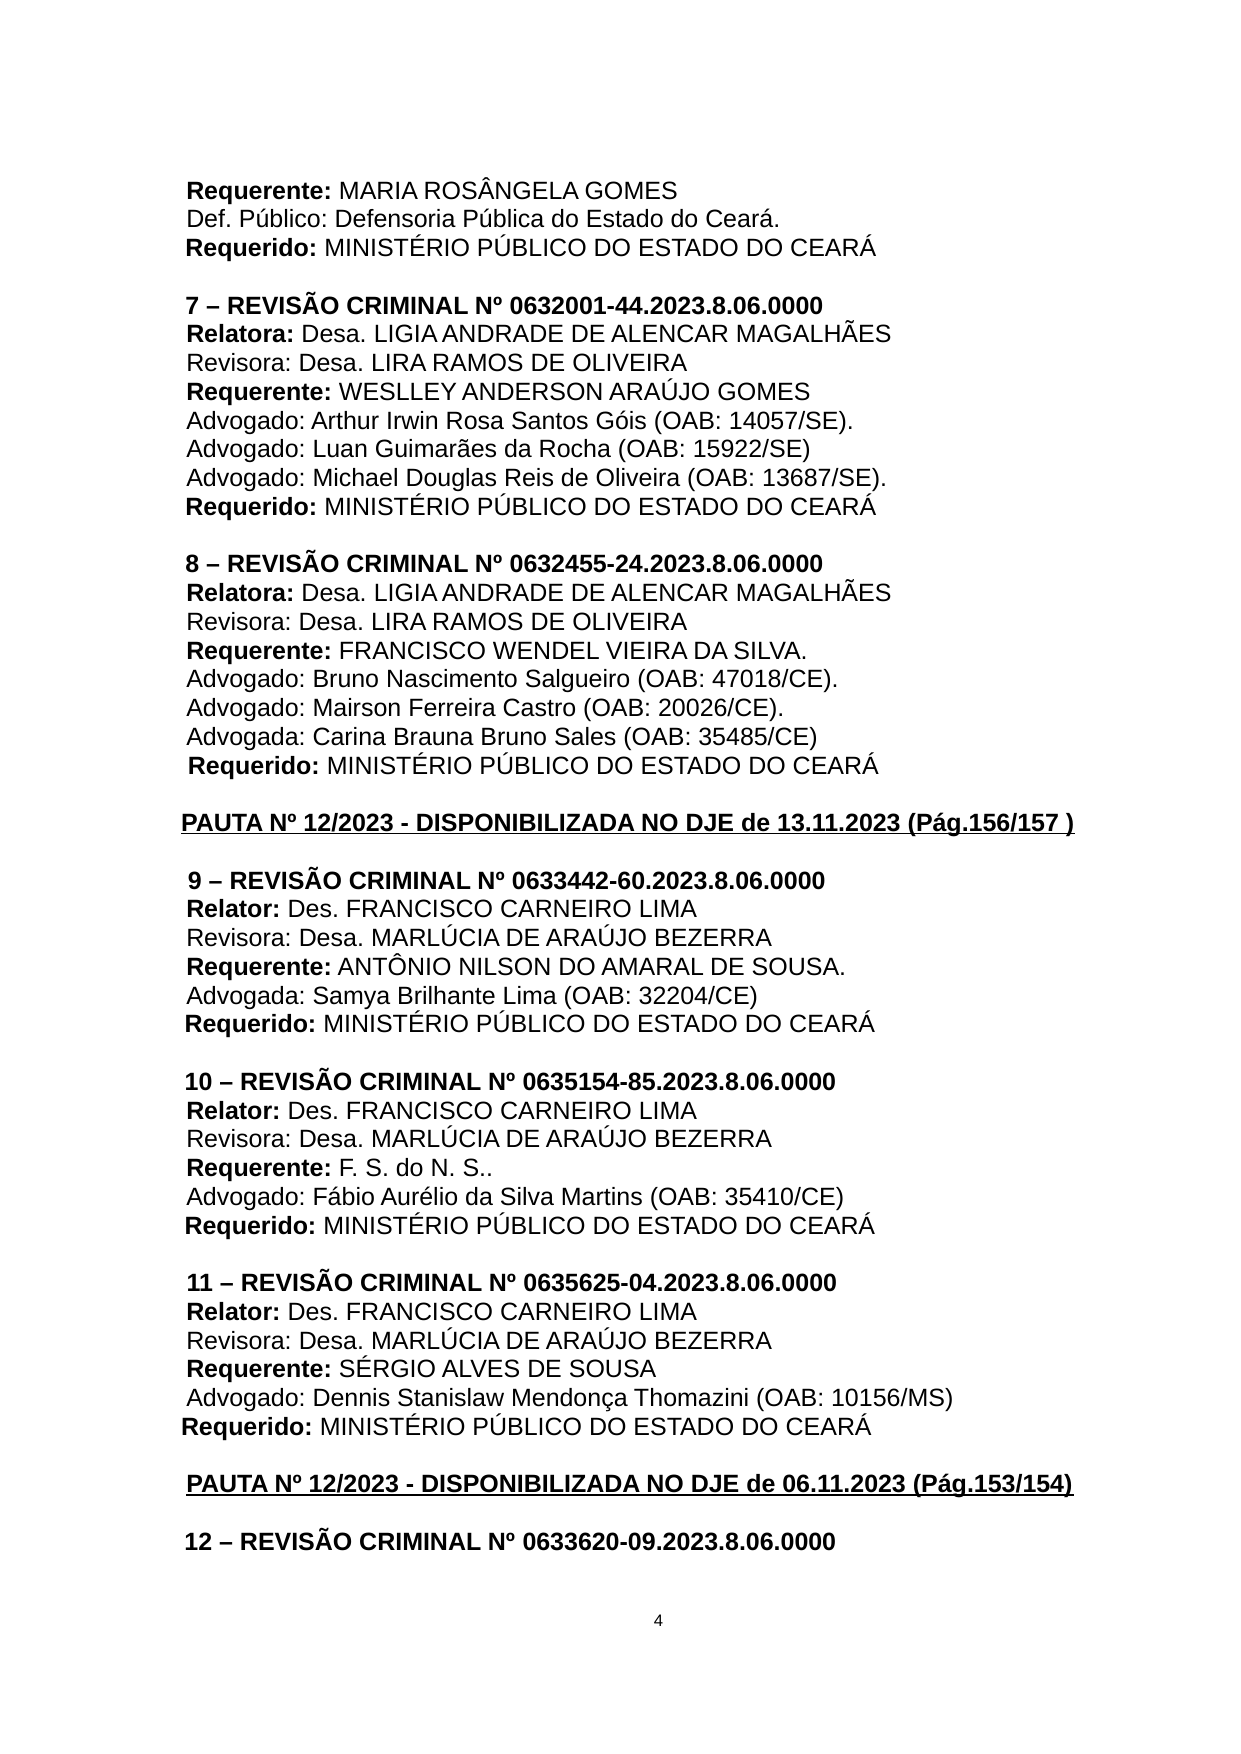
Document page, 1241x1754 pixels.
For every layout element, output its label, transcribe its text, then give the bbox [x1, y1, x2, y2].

text Revisora: Desa. MARLÚCIA DE ARAÚJO BEZERRA [186, 1124, 1131, 1153]
text Advogada: Samya Brilhante Lima (OAB: 32204/CE) [186, 981, 1131, 1009]
text Advogada: Carina Brauna Bruno Sales (OAB: 35485/CE) [186, 722, 1131, 751]
text 7 – REVISÃO CRIMINAL Nº 0632001-44.2023.8.06.0000 [151, 291, 1131, 319]
text Relator: Des. FRANCISCO CARNEIRO LIMA [186, 894, 1131, 923]
text 9 – REVISÃO CRIMINAL Nº 0633442-60.2023.8.06.0000 [97, 866, 1131, 894]
text 11 – REVISÃO CRIMINAL Nº 0635625-04.2023.8.06.0000 [156, 1268, 1131, 1297]
text Requerido: MINISTÉRIO PÚBLICO DO ESTADO DO CEARÁ [151, 492, 1131, 521]
text Revisora: Desa. LIRA RAMOS DE OLIVEIRA [186, 348, 1131, 377]
text Revisora: Desa. LIRA RAMOS DE OLIVEIRA [186, 607, 1131, 636]
text Requerido: MINISTÉRIO PÚBLICO DO ESTADO DO CEARÁ [156, 1211, 1131, 1239]
text Advogado: Mairson Ferreira Castro (OAB: 20026/CE). [186, 693, 1131, 722]
text PAUTA Nº 12/2023 - DISPONIBILIZADA NO DJE de 06.11.2023 (Pág.153/154) [133, 1469, 1131, 1498]
text Requerido: MINISTÉRIO PÚBLICO DO ESTADO DO CEARÁ [97, 751, 1131, 779]
text Advogado: Dennis Stanislaw Mendonça Thomazini (OAB: 10156/MS) [186, 1383, 1131, 1412]
text Advogado: Michael Douglas Reis de Oliveira (OAB: 13687/SE). [186, 463, 1131, 492]
text 10 – REVISÃO CRIMINAL Nº 0635154-85.2023.8.06.0000 [156, 1067, 1131, 1096]
text Requerente: ANTÔNIO NILSON DO AMARAL DE SOUSA. [186, 952, 1131, 981]
text Relator: Des. FRANCISCO CARNEIRO LIMA [186, 1096, 1131, 1124]
text Relator: Des. FRANCISCO CARNEIRO LIMA [186, 1297, 1131, 1326]
text 8 – REVISÃO CRIMINAL Nº 0632455-24.2023.8.06.0000 [151, 549, 1131, 578]
text 12 – REVISÃO CRIMINAL Nº 0633620-09.2023.8.06.0000 [156, 1527, 1131, 1556]
text Requerente: F. S. do N. S.. [186, 1153, 1131, 1182]
text Advogado: Arthur Irwin Rosa Santos Góis (OAB: 14057/SE). [186, 406, 1131, 434]
text Requerido: MINISTÉRIO PÚBLICO DO ESTADO DO CEARÁ [97, 1412, 1131, 1441]
text Revisora: Desa. MARLÚCIA DE ARAÚJO BEZERRA [186, 923, 1131, 952]
text PAUTA Nº 12/2023 - DISPONIBILIZADA NO DJE de 13.11.2023 (Pág.156/157 ) [97, 808, 1131, 837]
text Requerente: MARIA ROSÂNGELA GOMES [186, 176, 1131, 204]
text Requerente: SÉRGIO ALVES DE SOUSA [186, 1354, 1131, 1383]
text Relatora: Desa. LIGIA ANDRADE DE ALENCAR MAGALHÃES [186, 319, 1131, 348]
text Advogado: Bruno Nascimento Salgueiro (OAB: 47018/CE). [186, 664, 1131, 693]
text Revisora: Desa. MARLÚCIA DE ARAÚJO BEZERRA [186, 1326, 1131, 1354]
text Advogado: Fábio Aurélio da Silva Martins (OAB: 35410/CE) [186, 1182, 1131, 1211]
text Requerente: WESLLEY ANDERSON ARAÚJO GOMES [186, 377, 1131, 406]
text Relatora: Desa. LIGIA ANDRADE DE ALENCAR MAGALHÃES [186, 578, 1131, 607]
text Requerente: FRANCISCO WENDEL VIEIRA DA SILVA. [186, 636, 1131, 664]
text Requerido: MINISTÉRIO PÚBLICO DO ESTADO DO CEARÁ [156, 1009, 1131, 1038]
text Def. Público: Defensoria Pública do Estado do Ceará. [186, 204, 1131, 233]
text Requerido: MINISTÉRIO PÚBLICO DO ESTADO DO CEARÁ [151, 233, 1131, 262]
text Advogado: Luan Guimarães da Rocha (OAB: 15922/SE) [186, 434, 1131, 463]
